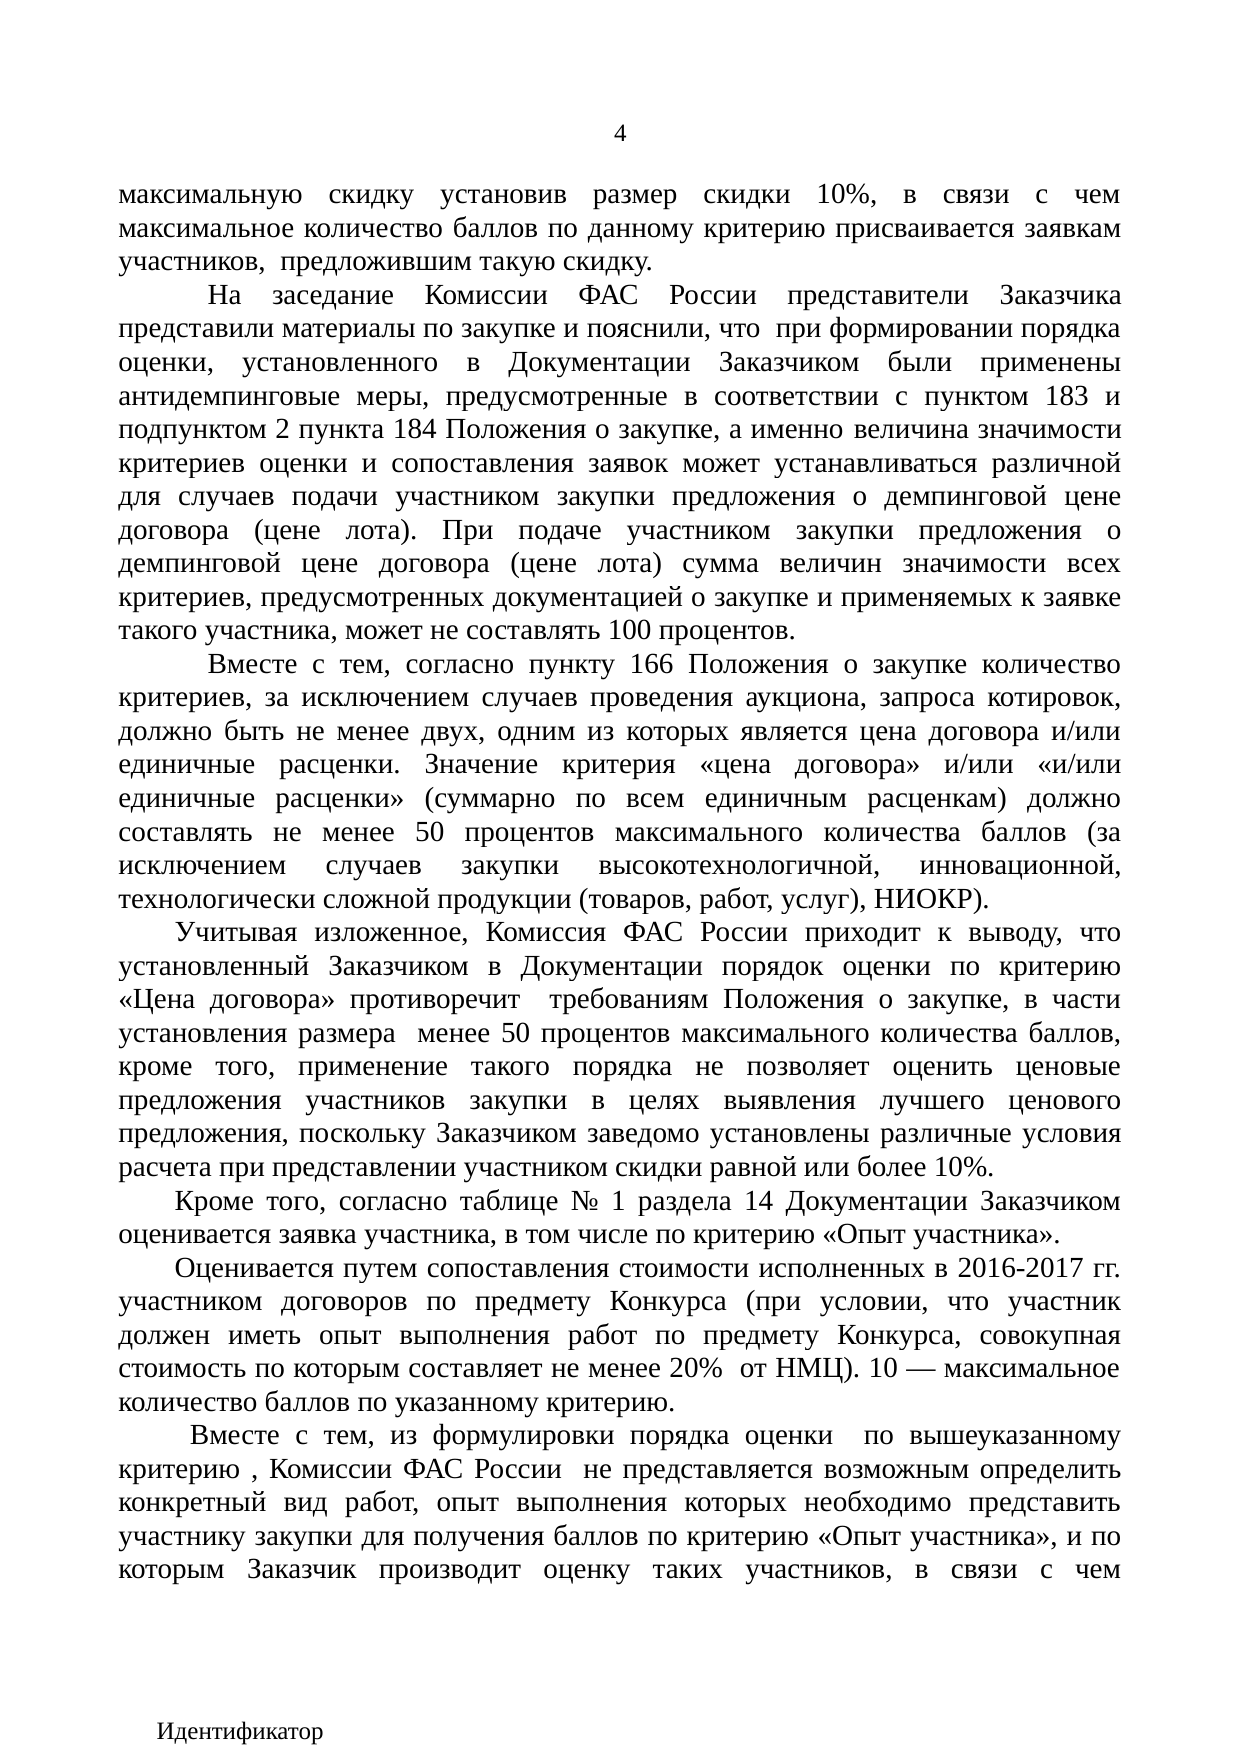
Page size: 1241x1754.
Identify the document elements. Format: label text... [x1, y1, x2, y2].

text максимальную скидку установив размер скидки 10%, в связи с чем максимальное количество баллов по данному критерию присваивается заявкам участников, предложившим такую скидку. [118, 176, 1122, 277]
text Оценивается путем сопоставления стоимости исполненных в 2016-2017 гг. участником договоров по предмету Конкурса (при условии, что участник должен иметь опыт выполнения работ по предмету Конкурса, совокупная стоимость по которым составляет не менее 20% от НМЦ). 10 — максимальное количество баллов по указанному критерию. [118, 1250, 1122, 1417]
text Вместе с тем, согласно пункту 166 Положения о закупке количество критериев, за исключением случаев проведения аукциона, запроса котировок, должно быть не менее двух, одним из которых является цена договора и/или единичные расценки. Значение критерия «цена договора» и/или «и/или единичные расценки» (суммарно по всем единичным расценкам) должно составлять не менее 50 процентов максимального количества баллов (за исключением случаев закупки высокотехнологичной, инновационной, технологически сложной продукции (товаров, работ, услуг), НИОКР). [118, 646, 1122, 914]
text Кроме того, согласно таблице № 1 раздела 14 Документации Заказчиком оценивается заявка участника, в том числе по критерию «Опыт участника». [118, 1183, 1122, 1250]
text На заседание Комиссии ФАС России представители Заказчика представили материалы по закупке и пояснили, что при формировании порядка оценки, установленного в Документации Заказчиком были применены антидемпинговые меры, предусмотренные в соответствии с пунктом 183 и подпунктом 2 пункта 184 Положения о закупке, а именно величина значимости критериев оценки и сопоставления заявок может устанавливаться различной для случаев подачи участником закупки предложения о демпинговой цене договора (цене лота). При подаче участником закупки предложения о демпинговой цене договора (цене лота) сумма величин значимости всех критериев, предусмотренных документацией о закупке и применяемых к заявке такого участника, может не составлять 100 процентов. [118, 277, 1122, 646]
text Учитывая изложенное, Комиссия ФАС России приходит к выводу, что установленный Заказчиком в Документации порядок оценки по критерию «Цена договора» противоречит требованиям Положения о закупке, в части установления размера менее 50 процентов максимального количества баллов, кроме того, применение такого порядка не позволяет оценить ценовые предложения участников закупки в целях выявления лучшего ценового предложения, поскольку Заказчиком заведомо установлены различные условия расчета при представлении участником скидки равной или более 10%. [118, 914, 1122, 1183]
text Вместе с тем, из формулировки порядка оценки по вышеуказанному критерию , Комиссии ФАС России не представляется возможным определить конкретный вид работ, опыт выполнения которых необходимо представить участнику закупки для получения баллов по критерию «Опыт участника», и по которым Заказчик производит оценку таких участников, в связи с чем [118, 1417, 1122, 1585]
